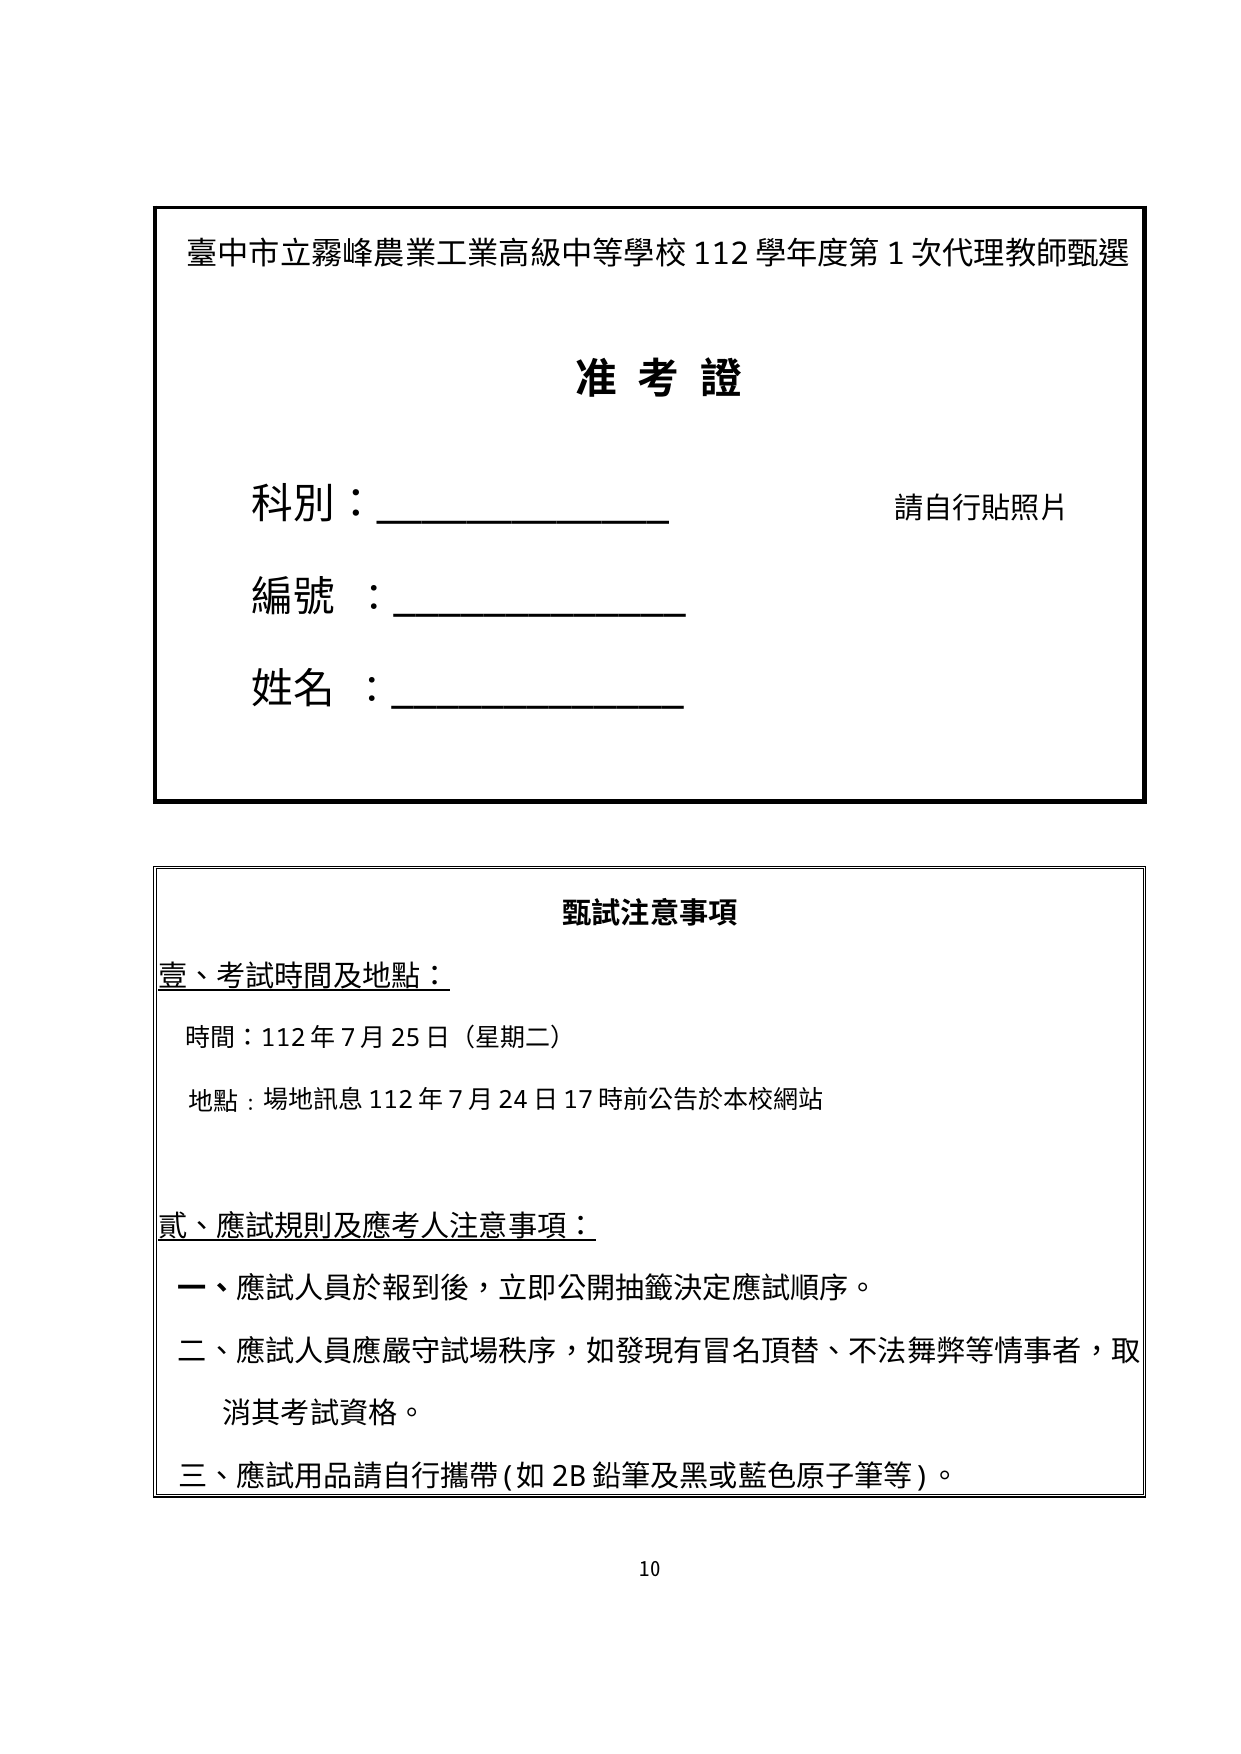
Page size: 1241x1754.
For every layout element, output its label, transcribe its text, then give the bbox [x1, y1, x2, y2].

table_header 臺中市立霧峰農業工業高級中等學校112學年度第1次代理教師甄選 准 考 證 科別：_____________ 請自行貼照片 編號 ：_____________ 姓名 ：_____________ [157, 209, 1142, 799]
table_cell 甄試注意事項 壹、考試時間及地點： 時間：112年7月25日（星期二） 地點﹕場地訊息112年7月24日17時前公告於本校網站 貳、應試規則及應考人注意事項： 一、應試人員於報到後，立即公開抽籤決定應試順序。 二、應試人員應嚴守試場秩序，如發現有冒名頂替、不法舞弊等情事者，取消其考試資格。 三、應試用品請自行攜帶(如2B鉛筆及黑或藍色原子筆等)。 [157, 869, 1143, 1494]
table_cell [155, 804, 1144, 866]
